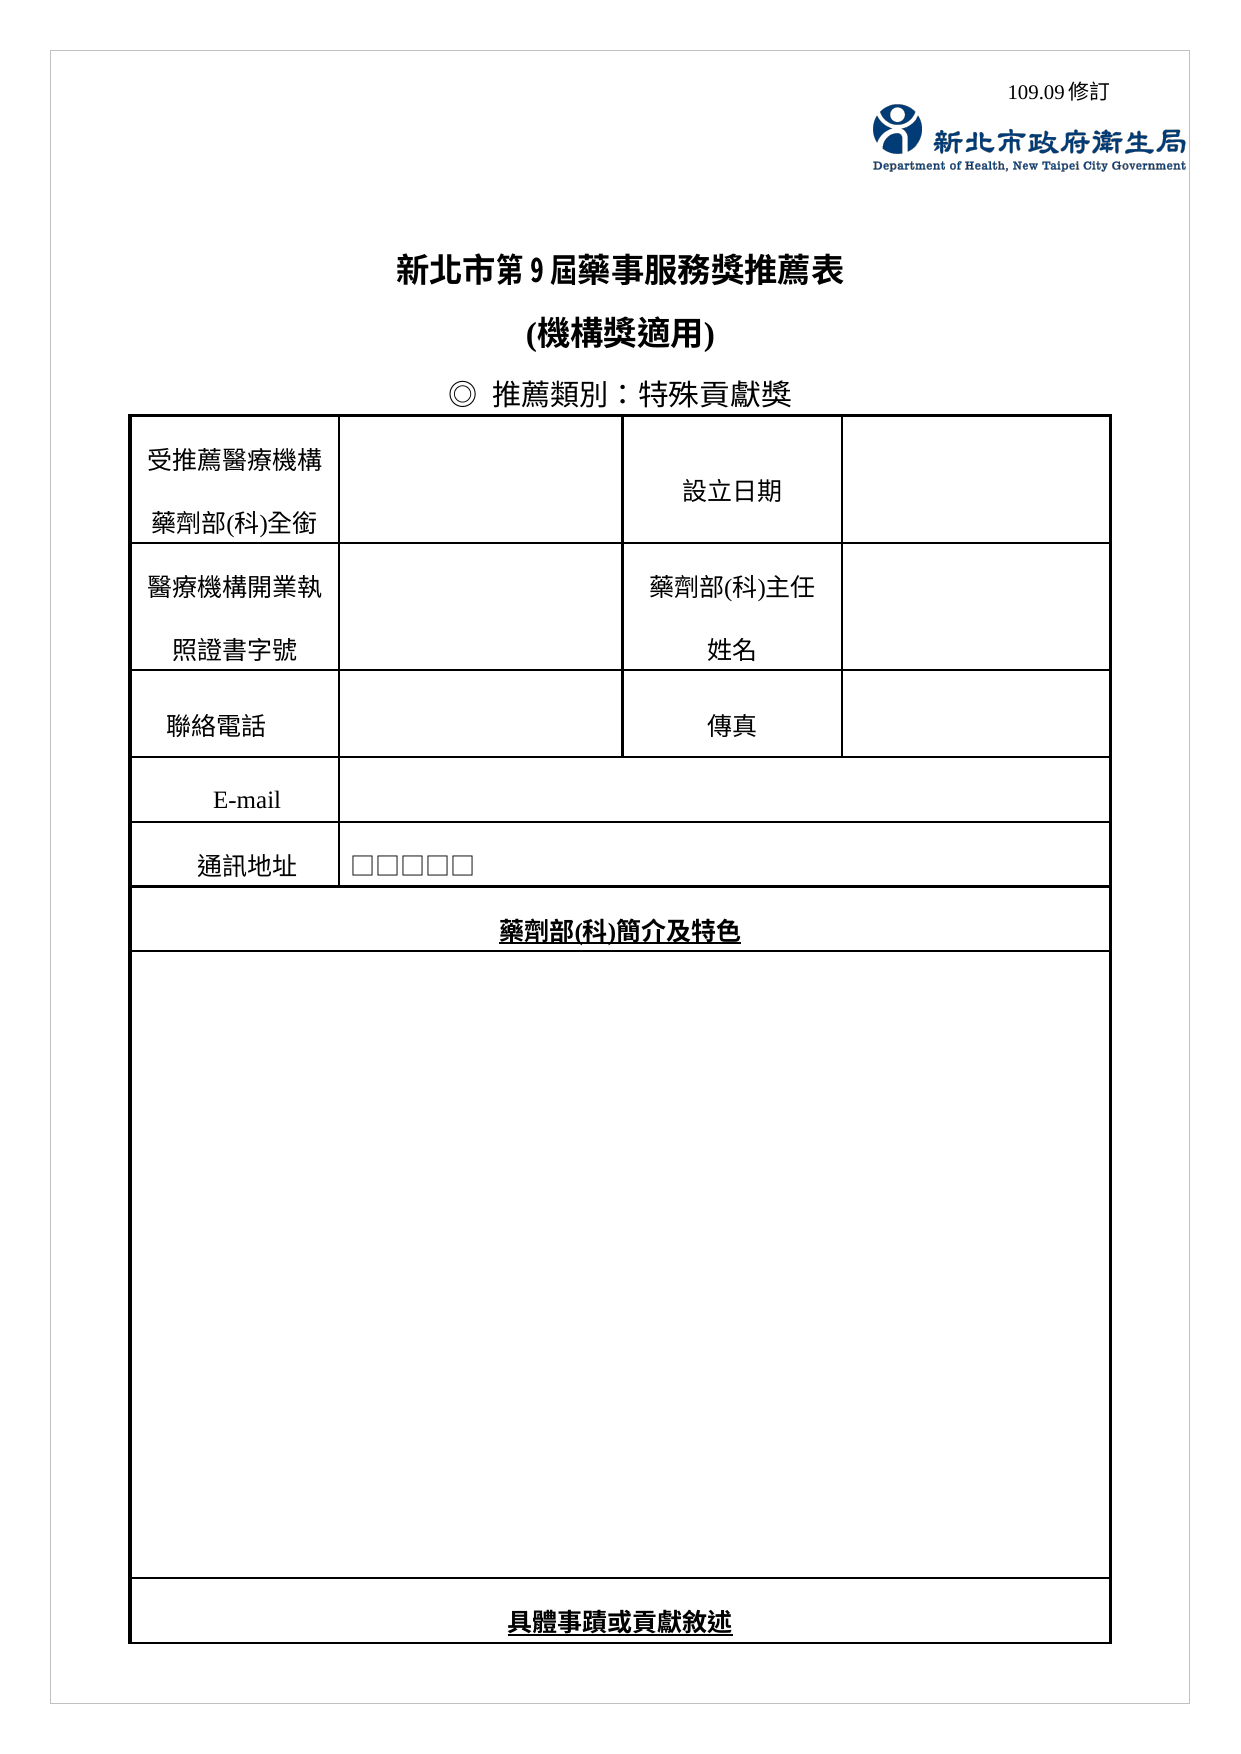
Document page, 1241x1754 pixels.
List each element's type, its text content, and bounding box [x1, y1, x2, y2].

table_cell 傳真 [624, 671, 841, 756]
table_header [843, 417, 1109, 542]
table_cell [132, 952, 1109, 1577]
table_header 受推薦醫療機構 藥劑部(科)全銜 [132, 417, 338, 542]
table_cell [340, 544, 621, 669]
table_cell [340, 758, 1109, 821]
table_cell 醫療機構開業執照證書字號 [132, 544, 338, 669]
table_cell 聯絡電話 [132, 671, 338, 756]
table_cell E-mail [132, 758, 338, 821]
table_cell [843, 544, 1109, 669]
text ◎ 推薦類別：特殊貢獻獎 [130, 351, 1110, 414]
table_cell □□□□□ [340, 823, 1109, 885]
table_header [340, 417, 621, 542]
text (機構獎適用) [130, 289, 1110, 351]
table_cell [340, 671, 621, 756]
text 新北市第9屆藥事服務獎推薦表 [130, 226, 1110, 289]
table_cell [843, 671, 1109, 756]
table_cell 藥劑部(科)主任 姓名 [624, 544, 841, 669]
table_cell 具體事蹟或貢獻敘述 [132, 1579, 1109, 1642]
table_cell 通訊地址 [132, 823, 338, 885]
table_cell 藥劑部(科)簡介及特色 [132, 888, 1109, 950]
table_header 設立日期 [624, 417, 841, 542]
